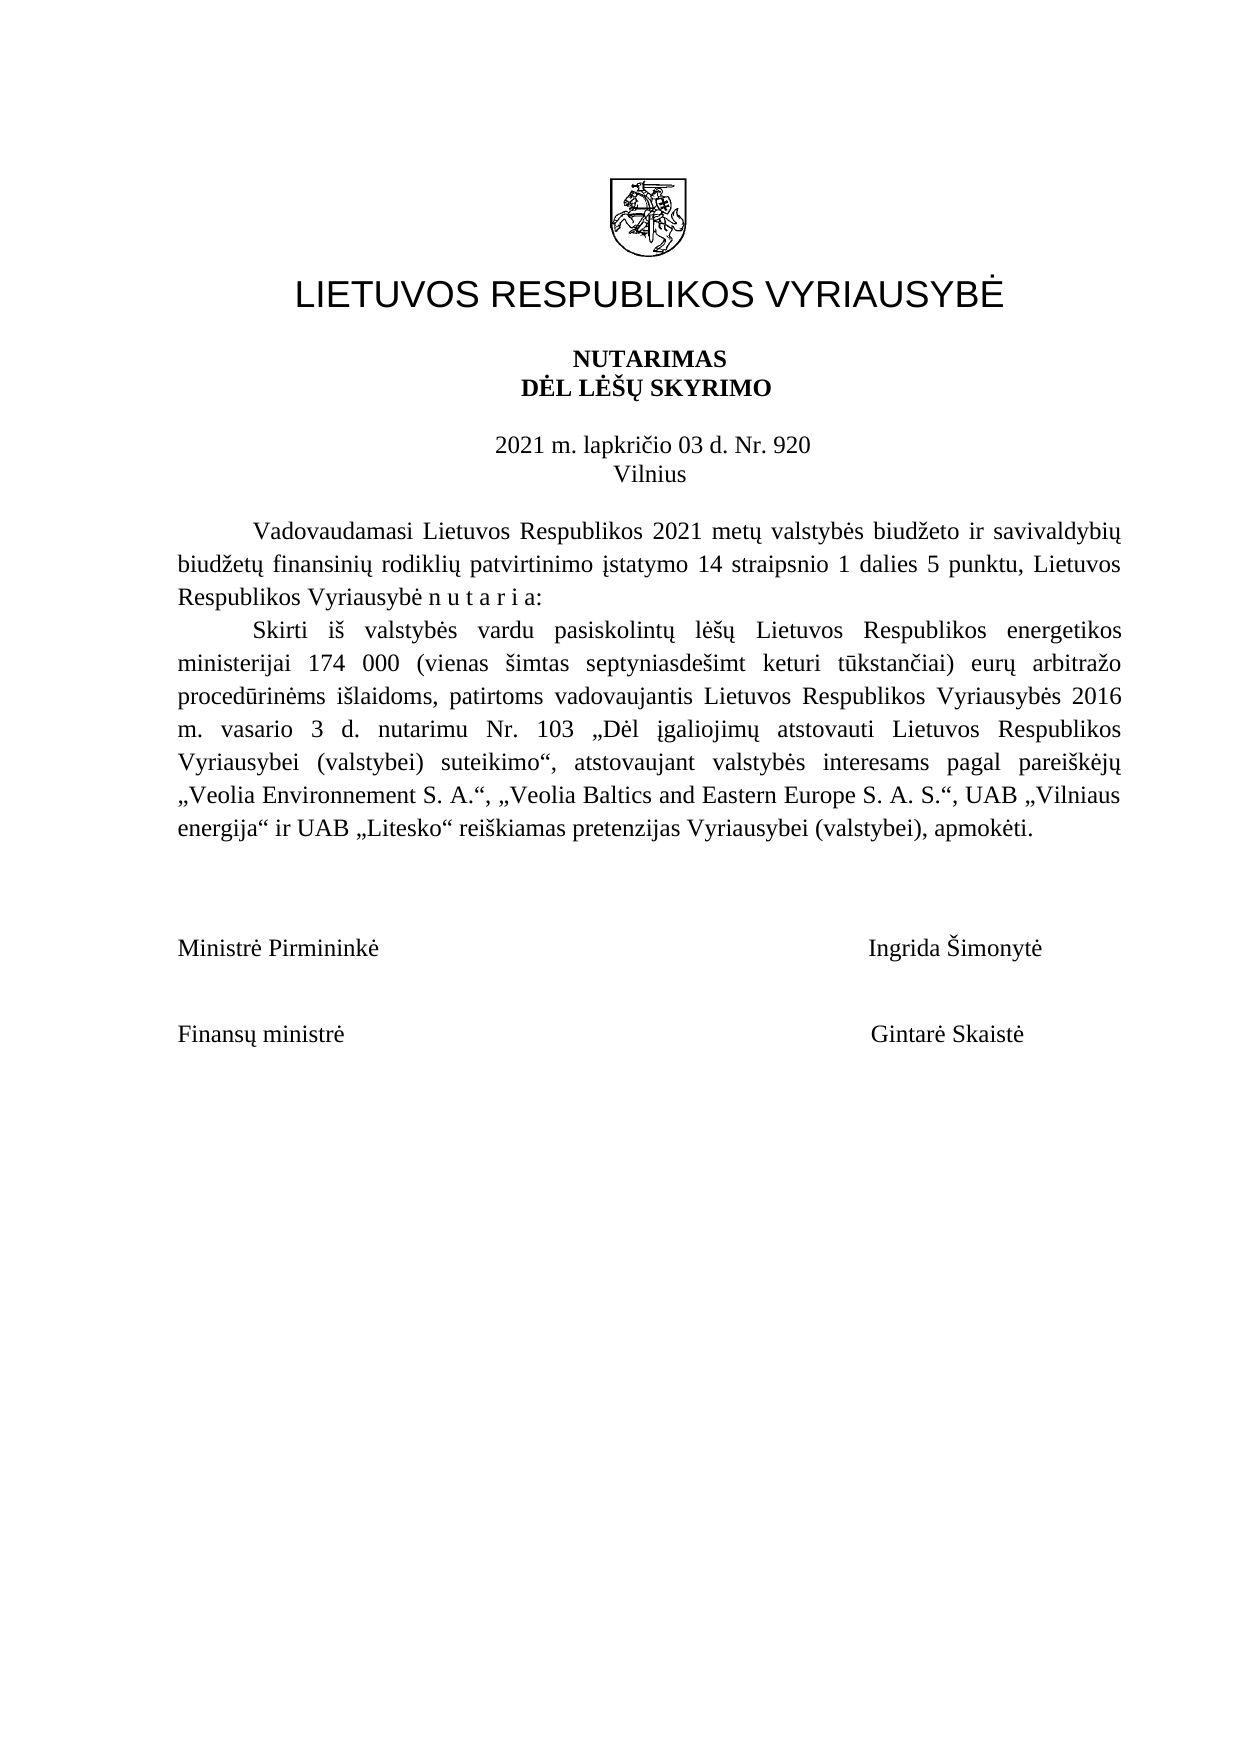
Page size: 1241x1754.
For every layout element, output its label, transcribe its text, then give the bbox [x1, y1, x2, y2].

text Ministrė Pirmininkė Ingrida Šimonytė [177, 933, 1122, 962]
text Skirti iš valstybės vardu pasiskolintų lėšų Lietuvos Respublikos energetikos ministerijai 174 000 (vienas šimtas septyniasdešimt keturi tūkstančiai) eurų arbitražo procedūrinėms išlaidoms, patirtoms vadovaujantis Lietuvos Respublikos Vyriausybės 2016 m. vasario 3 d. nutarimu Nr. 103 „Dėl įgaliojimų atstovauti Lietuvos Respublikos Vyriausybei (valstybei) suteikimo“, atstovaujant valstybės interesams pagal pareiškėjų „Veolia Environnement S. A.“, „Veolia Baltics and Eastern Europe S. A. S.“, UAB „Vilniaus energija“ ir UAB „Litesko“ reiškiamas pretenzijas Vyriausybei (valstybei), apmokėti. [177, 615, 1122, 842]
text nutarimas [177, 344, 1122, 373]
text DĖL LĖŠŲ SKYRIMO [177, 373, 1122, 401]
text Lietuvos Respublikos Vyriausybė [177, 272, 1122, 315]
text Vadovaudamasi Lietuvos Respublikos 2021 metų valstybės biudžeto ir savivaldybių biudžetų finansinių rodiklių patvirtinimo įstatymo 14 straipsnio 1 dalies 5 punktu, Lietuvos Respublikos Vyriausybė n u t a r i a: [177, 516, 1122, 611]
text Finansų ministrė Gintarė Skaistė [177, 1019, 1122, 1048]
text Vilnius [177, 459, 1122, 488]
text 2021 m. lapkričio 03 d. Nr. 920 [177, 430, 1122, 459]
